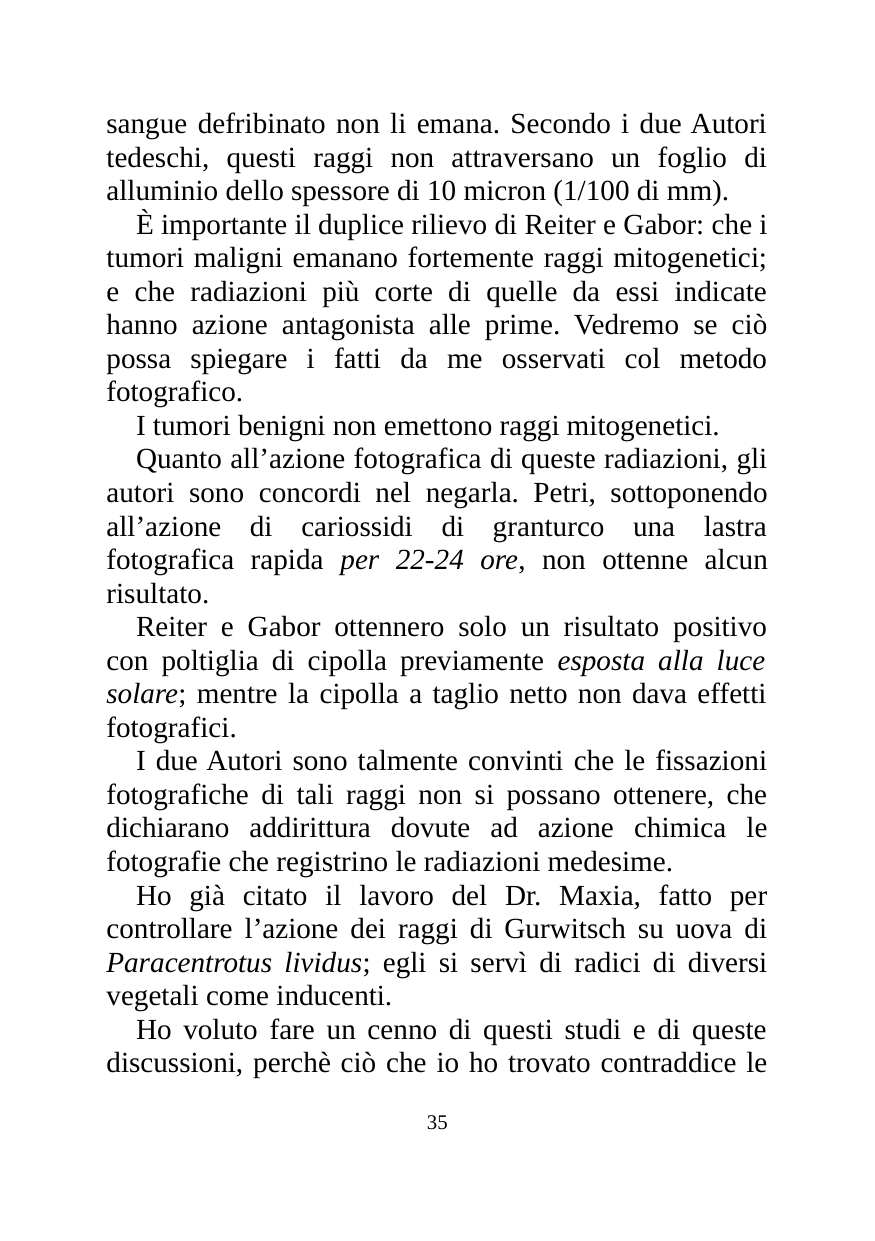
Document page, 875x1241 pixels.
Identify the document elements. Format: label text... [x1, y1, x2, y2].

text Ho già citato il lavoro del Dr. Maxia, fatto per controllare l’azione dei raggi di Gurwitsch su uova di Paracentrotus lividus; egli si servì di radici di diversi vegetali come inducenti. [106, 878, 768, 1012]
text È importante il duplice rilievo di Reiter e Gabor: che i tumori maligni emanano fortemente raggi mitogenetici; e che radiazioni più corte di quelle da essi indicate hanno azione antagonista alle prime. Vedremo se ciò possa spiegare i fatti da me osservati col metodo fotografico. [106, 207, 768, 408]
text sangue defribinato non li emana. Secondo i due Autori tedeschi, questi raggi non attraversano un foglio di alluminio dello spessore di 10 micron (1/100 di mm). [106, 106, 768, 207]
text Ho voluto fare un cenno di questi studi e di queste discussioni, perchè ciò che io ho trovato contraddice le [106, 1012, 768, 1079]
text Quanto all’azione fotografica di queste radiazioni, gli autori sono concordi nel negarla. Petri, sottoponendo all’azione di cariossidi di granturco una lastra fotografica rapida per 22-24 ore, non ottenne alcun risultato. [106, 442, 768, 609]
text I tumori benigni non emettono raggi mitogenetici. [106, 408, 768, 442]
text I due Autori sono talmente convinti che le fissazioni fotografiche di tali raggi non si possano ottenere, che dichiarano addirittura dovute ad azione chimica le fotografie che registrino le radiazioni medesime. [106, 743, 768, 878]
text Reiter e Gabor ottennero solo un risultato positivo con poltiglia di cipolla previamente esposta alla luce solare; mentre la cipolla a taglio netto non dava effetti fotografici. [106, 609, 768, 743]
